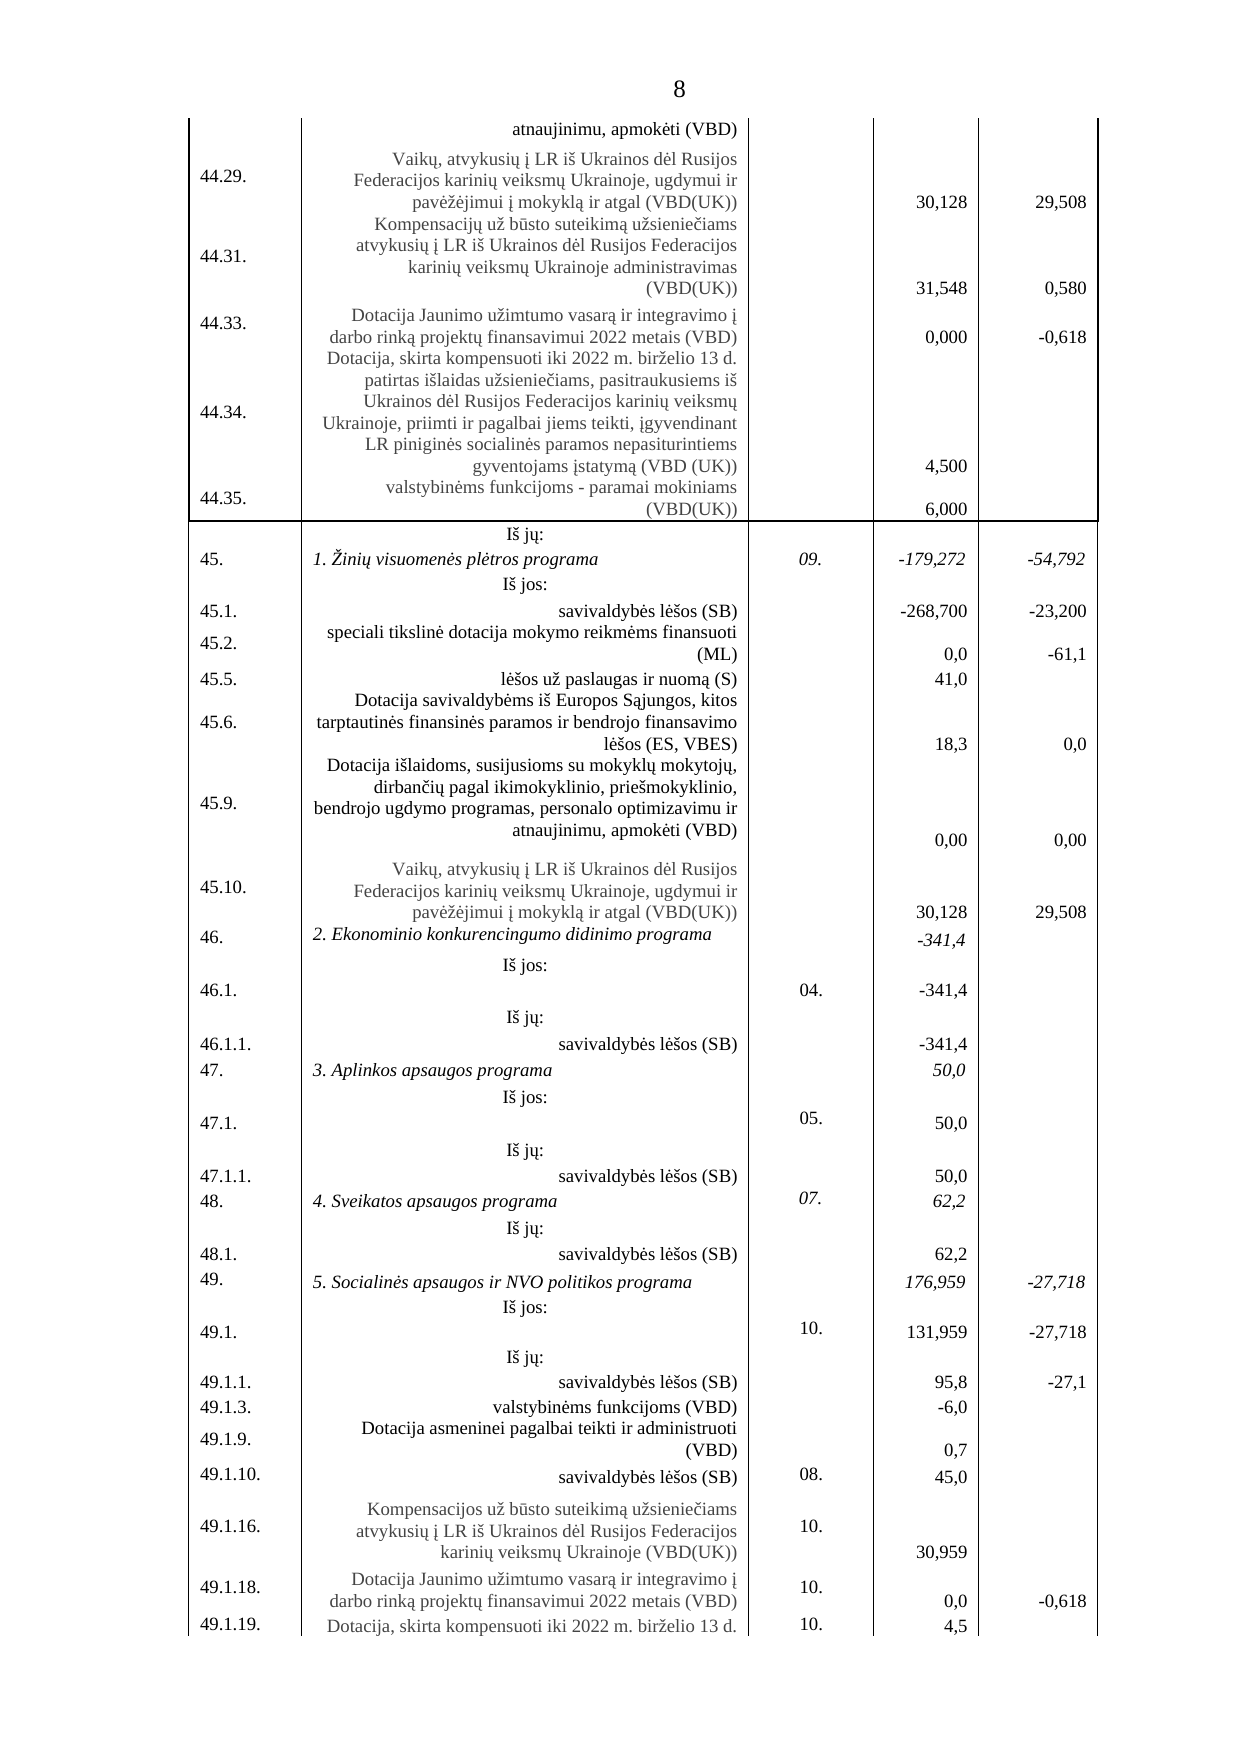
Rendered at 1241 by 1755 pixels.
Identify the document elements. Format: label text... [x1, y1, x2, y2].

table_cell [749, 299, 873, 347]
table_cell [190, 118, 301, 140]
table_cell 08. [749, 1460, 873, 1488]
table_cell [302, 1107, 748, 1134]
table_cell 49.1.19. [189, 1611, 301, 1636]
table_cell -23,200 [979, 595, 1097, 621]
table_cell Iš jų: [302, 1212, 748, 1238]
table_cell [189, 1001, 301, 1027]
table_cell atnaujinimu, apmokėti (VBD) [302, 118, 748, 140]
table_cell [302, 1317, 748, 1342]
table_cell [979, 1107, 1097, 1134]
table_cell [189, 1212, 301, 1238]
table_cell -0,618 [979, 1563, 1097, 1611]
table_cell [979, 1392, 1097, 1417]
table_cell [749, 923, 873, 951]
table_cell valstybinėms funkcijoms (VBD) [302, 1392, 748, 1417]
table_cell 49.1.3. [189, 1392, 301, 1417]
table_cell 95,8 [874, 1367, 978, 1392]
table_cell [979, 1187, 1097, 1212]
table_cell 46.1.1. [189, 1028, 301, 1054]
table_cell [749, 1134, 873, 1160]
table_cell [979, 118, 1097, 140]
table_cell 45.2. [189, 621, 301, 664]
table_cell 41,0 [874, 664, 978, 689]
table_cell [749, 1417, 873, 1460]
table_cell -6,0 [874, 1392, 978, 1417]
table_cell -341,4 [874, 1028, 978, 1054]
table_cell 47.1. [189, 1107, 301, 1134]
table_cell [749, 1212, 873, 1238]
table_cell -179,272 [874, 545, 978, 569]
table_cell [979, 1488, 1097, 1563]
table_cell [979, 976, 1097, 1001]
table_cell [189, 570, 301, 594]
table_cell Dotacija asmeninei pagalbai teikti ir administruoti (VBD) [302, 1417, 748, 1460]
table_cell 5. Socialinės apsaugos ir NVO politikos programa [302, 1265, 748, 1292]
table_cell [979, 476, 1097, 519]
table_cell 3. Aplinkos apsaugos programa [302, 1054, 748, 1081]
table_cell [749, 851, 873, 923]
table_cell -27,718 [979, 1265, 1097, 1292]
table_cell Iš jos: [302, 1292, 748, 1317]
table_cell 49.1.18. [189, 1563, 301, 1611]
table_cell [979, 1611, 1097, 1636]
table_cell 49.1.10. [189, 1460, 301, 1488]
table_cell 45.6. [189, 689, 301, 754]
table_cell 07. [749, 1187, 873, 1212]
table_cell Iš jų: [302, 522, 748, 544]
table_cell [749, 476, 873, 519]
table_cell savivaldybės lėšos (SB) [302, 1460, 748, 1488]
table_cell savivaldybės lėšos (SB) [302, 1160, 748, 1187]
table_cell Dotacija savivaldybėms iš Europos Sąjungos, kitos tarptautinės finansinės paramos ir bendrojo finansavimo lėšos (ES, VBES) [302, 689, 748, 754]
table_cell speciali tikslinė dotacija mokymo reikmėms finansuoti (ML) [302, 621, 748, 664]
table_cell [874, 1292, 978, 1317]
table_cell 47. [189, 1054, 301, 1081]
table_cell 50,0 [874, 1054, 978, 1081]
table_cell Dotacija Jaunimo užimtumo vasarą ir integravimo į darbo rinką projektų finansavimui 2022 metais (VBD) [302, 1563, 748, 1611]
table_cell [749, 347, 873, 476]
table_cell [979, 1001, 1097, 1027]
table_cell 4. Sveikatos apsaugos programa [302, 1187, 748, 1212]
table_cell 0,7 [874, 1417, 978, 1460]
table_cell 44.34. [190, 347, 301, 476]
table_cell 45. [189, 545, 301, 569]
table_cell -54,792 [979, 545, 1097, 569]
table_cell 46. [189, 923, 301, 951]
table_cell Dotacija, skirta kompensuoti iki 2022 m. birželio 13 d. [302, 1611, 748, 1636]
table_cell [979, 347, 1097, 476]
table_cell 29,508 [979, 140, 1097, 212]
table_cell [979, 1292, 1097, 1317]
table_cell 29,508 [979, 851, 1097, 923]
table_cell 50,0 [874, 1160, 978, 1187]
table_cell 44.29. [190, 140, 301, 212]
table_cell 62,2 [874, 1187, 978, 1212]
table_cell [749, 1292, 873, 1317]
table_cell 1. Žinių visuomenės plėtros programa [302, 545, 748, 569]
table_cell Dotacija Jaunimo užimtumo vasarą ir integravimo į darbo rinką projektų finansavimui 2022 metais (VBD) [302, 299, 748, 347]
table_cell savivaldybės lėšos (SB) [302, 1238, 748, 1265]
table_cell 0,0 [874, 621, 978, 664]
table_cell [979, 1342, 1097, 1367]
table_cell [979, 570, 1097, 594]
table_cell 30,959 [874, 1488, 978, 1563]
table_cell 45.9. [189, 754, 301, 851]
table_cell [979, 1417, 1097, 1460]
table_cell [749, 1342, 873, 1367]
table_cell 0,0 [874, 1563, 978, 1611]
table_cell Dotacija, skirta kompensuoti iki 2022 m. birželio 13 d. patirtas išlaidas užsieniečiams, pasitraukusiems iš Ukrainos dėl Rusijos Federacijos karinių veiksmų Ukrainoje, priimti ir pagalbai jiems teikti, įgyvendinant LR piniginės socialinės paramos nepasiturintiems gyventojams įstatymą (VBD (UK)) [302, 347, 748, 476]
table_cell -61,1 [979, 621, 1097, 664]
table_cell 09. [749, 545, 873, 569]
table_cell Iš jų: [302, 1134, 748, 1160]
table_cell 0,000 [874, 299, 978, 347]
table_cell [979, 1028, 1097, 1054]
table_cell Vaikų, atvykusių į LR iš Ukrainos dėl Rusijos Federacijos karinių veiksmų Ukrainoje, ugdymui ir pavėžėjimui į mokyklą ir atgal (VBD(UK)) [302, 140, 748, 212]
table_cell [749, 1028, 873, 1054]
table_cell [749, 595, 873, 621]
table_cell 0,580 [979, 213, 1097, 299]
table_cell 50,0 [874, 1107, 978, 1134]
table_cell [749, 621, 873, 664]
table_cell 62,2 [874, 1238, 978, 1265]
table_cell [979, 1212, 1097, 1238]
table_cell [874, 1342, 978, 1367]
table_cell Kompensacijų už būsto suteikimą užsieniečiams atvykusių į LR iš Ukrainos dėl Rusijos Federacijos karinių veiksmų Ukrainoje administravimas (VBD(UK)) [302, 213, 748, 299]
table_cell [874, 522, 978, 544]
table_cell [979, 1238, 1097, 1265]
table_cell [749, 689, 873, 754]
table_cell [749, 1265, 873, 1292]
table_cell 49.1.16. [189, 1488, 301, 1563]
table_cell [749, 1238, 873, 1265]
table_cell 44.33. [190, 299, 301, 347]
table_cell [749, 951, 873, 976]
table_cell [749, 1081, 873, 1107]
table_cell 0,0 [979, 689, 1097, 754]
table_cell 05. [749, 1107, 873, 1134]
table_cell [874, 1212, 978, 1238]
table_cell -27,1 [979, 1367, 1097, 1392]
table_cell 45.10. [189, 851, 301, 923]
table_cell 44.31. [190, 213, 301, 299]
table_cell [979, 1160, 1097, 1187]
table_cell [979, 1081, 1097, 1107]
table_cell [749, 1392, 873, 1417]
table_cell [302, 976, 748, 1001]
table_cell [749, 1160, 873, 1187]
table_cell 48. [189, 1187, 301, 1212]
table_cell 49.1.9. [189, 1417, 301, 1460]
table_cell [749, 754, 873, 851]
table_cell [749, 1054, 873, 1081]
table_cell [874, 1001, 978, 1027]
table_cell [749, 664, 873, 689]
table_cell Kompensacijos už būsto suteikimą užsieniečiams atvykusių į LR iš Ukrainos dėl Rusijos Federacijos karinių veiksmų Ukrainoje (VBD(UK)) [302, 1488, 748, 1563]
table_cell valstybinėms funkcijoms - paramai mokiniams (VBD(UK)) [302, 476, 748, 519]
table_cell [979, 522, 1097, 544]
table_cell Iš jos: [302, 1081, 748, 1107]
table_cell 10. [749, 1563, 873, 1611]
table_cell 18,3 [874, 689, 978, 754]
table_cell [979, 1054, 1097, 1081]
table_cell 45,0 [874, 1460, 978, 1488]
table_cell 30,128 [874, 851, 978, 923]
table_cell [979, 1460, 1097, 1488]
table_cell [189, 1292, 301, 1317]
table_cell [189, 1081, 301, 1107]
table_cell Iš jos: [302, 570, 748, 594]
table_cell -27,718 [979, 1317, 1097, 1342]
table_cell 04. [749, 976, 873, 1001]
table_cell [189, 951, 301, 976]
table_cell -0,618 [979, 299, 1097, 347]
table_cell [874, 1134, 978, 1160]
table_cell 46.1. [189, 976, 301, 1001]
table_cell 49.1. [189, 1317, 301, 1342]
table_cell Dotacija išlaidoms, susijusioms su mokyklų mokytojų, dirbančių pagal ikimokyklinio, priešmokyklinio, bendrojo ugdymo programas, personalo optimizavimu ir atnaujinimu, apmokėti (VBD) [302, 754, 748, 851]
table_cell savivaldybės lėšos (SB) [302, 1367, 748, 1392]
table_cell lėšos už paslaugas ir nuomą (S) [302, 664, 748, 689]
table_cell [874, 1081, 978, 1107]
table_cell 176,959 [874, 1265, 978, 1292]
table_cell 44.35. [190, 476, 301, 519]
table_cell -268,700 [874, 595, 978, 621]
table_cell 10. [749, 1611, 873, 1636]
table_cell [979, 1134, 1097, 1160]
table_cell [749, 213, 873, 299]
table_cell Vaikų, atvykusių į LR iš Ukrainos dėl Rusijos Federacijos karinių veiksmų Ukrainoje, ugdymui ir pavėžėjimui į mokyklą ir atgal (VBD(UK)) [302, 851, 748, 923]
table_cell [874, 570, 978, 594]
table_cell 6,000 [874, 476, 978, 519]
table_cell 47.1.1. [189, 1160, 301, 1187]
table_cell 4,500 [874, 347, 978, 476]
table_cell [979, 951, 1097, 976]
table_cell [749, 522, 873, 544]
table_cell 49.1.1. [189, 1367, 301, 1392]
table_cell Iš jos: [302, 951, 748, 976]
table_cell [749, 118, 873, 140]
table_cell 30,128 [874, 140, 978, 212]
table_cell [189, 1134, 301, 1160]
table_cell -341,4 [874, 923, 978, 951]
table_cell Iš jų: [302, 1342, 748, 1367]
table_cell [874, 951, 978, 976]
table_cell [749, 1367, 873, 1392]
table_cell [749, 140, 873, 212]
table_cell -341,4 [874, 976, 978, 1001]
table_cell 45.1. [189, 595, 301, 621]
table_cell 0,00 [874, 754, 978, 851]
table_cell [979, 923, 1097, 951]
table_cell [189, 1342, 301, 1367]
table_cell 131,959 [874, 1317, 978, 1342]
table_cell Iš jų: [302, 1001, 748, 1027]
table_cell 2. Ekonominio konkurencingumo didinimo programa [302, 923, 748, 951]
table_cell 4,5 [874, 1611, 978, 1636]
table_cell [749, 1001, 873, 1027]
table_cell 10. [749, 1317, 873, 1342]
table_cell 49. [189, 1265, 301, 1292]
table_cell savivaldybės lėšos (SB) [302, 1028, 748, 1054]
table_cell 0,00 [979, 754, 1097, 851]
table_cell [749, 570, 873, 594]
table_cell [189, 522, 301, 544]
table_cell [979, 664, 1097, 689]
table_cell 31,548 [874, 213, 978, 299]
table_cell 48.1. [189, 1238, 301, 1265]
table_cell 10. [749, 1488, 873, 1563]
table_cell [874, 118, 978, 140]
table_cell savivaldybės lėšos (SB) [302, 595, 748, 621]
table_cell 45.5. [189, 664, 301, 689]
